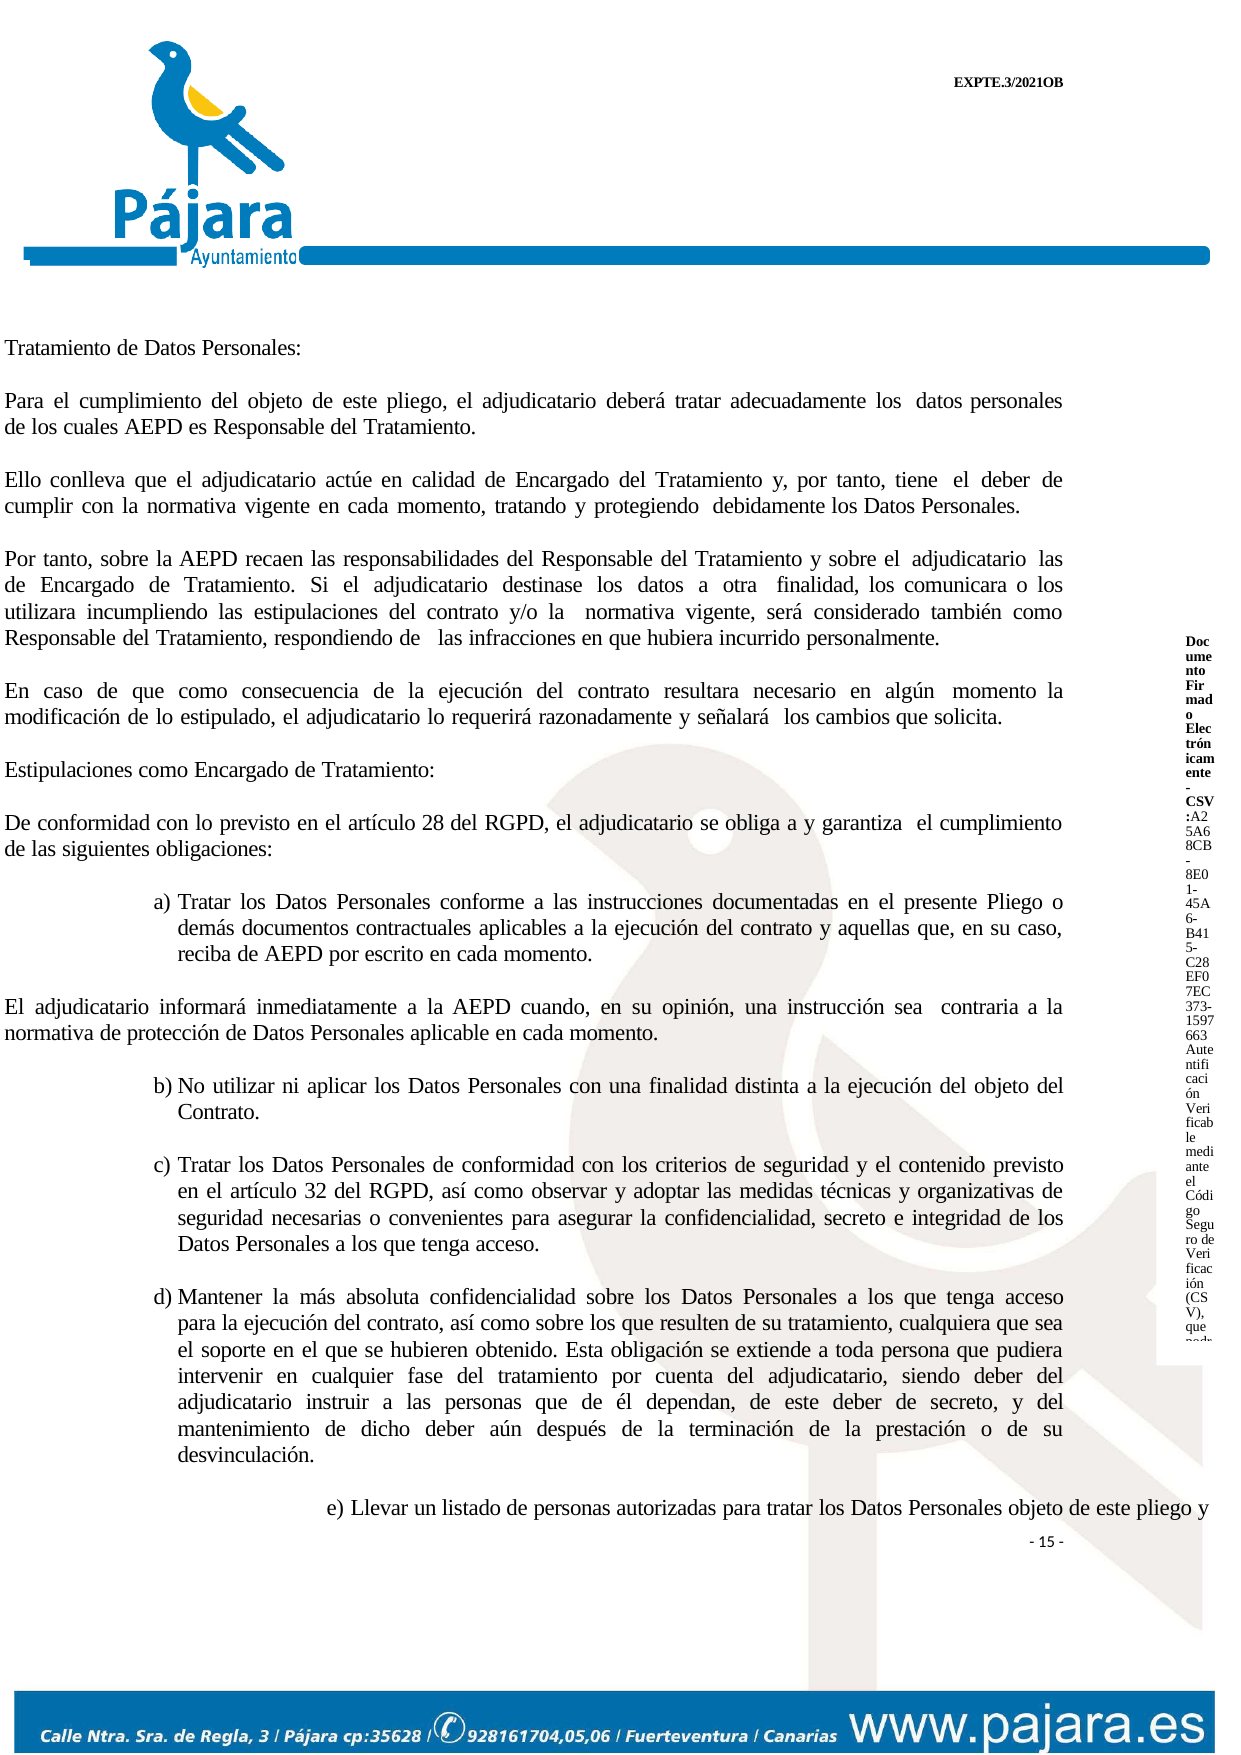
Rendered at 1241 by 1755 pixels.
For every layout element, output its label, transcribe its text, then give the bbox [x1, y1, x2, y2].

text - 15 - [4, 1532, 14, 1552]
text Ello conlleva que el adjudicatario actúe en calidad de Encargado del Tratamiento y, por tanto, tiene el deber de cumplir con la normativa vigente en cada momento, tratando y protegiendo debidamente los Datos Personales. [4, 466, 1064, 519]
text Para el cumplimiento del objeto de este pliego, el adjudicatario deberá tratar adecuadamente los datos personales de los cuales AEPD es Responsable del Tratamiento. [4, 387, 1064, 440]
text Documento Firmado Electrónicamente - CSV:A25A68CB-8E01-45A6-B415-C28EF07EC373-1597663 Autentificación Verificable mediante el Código Seguro de Verificación (CSV), que podrá validar en https:\\sede.pajara.es [1185, 635, 1215, 1341]
text Por tanto, sobre la AEPD recaen las responsabilidades del Responsable del Tratamiento y sobre el adjudicatario las de Encargado de Tratamiento. Si el adjudicatario destinase los datos a otra finalidad, los comunicara o los utilizara incumpliendo las estipulaciones del contrato y/o la normativa vigente, será considerado también como Responsable del Tratamiento, respondiendo de las infracciones en que hubiera incurrido personalmente. [4, 545, 1064, 651]
text Tratamiento de Datos Personales: [4, 334, 1241, 361]
text En caso de que como consecuencia de la ejecución del contrato resultara necesario en algún momento la modificación de lo estipulado, el adjudicatario lo requerirá razonadamente y señalará los cambios que solicita. [4, 677, 1064, 730]
